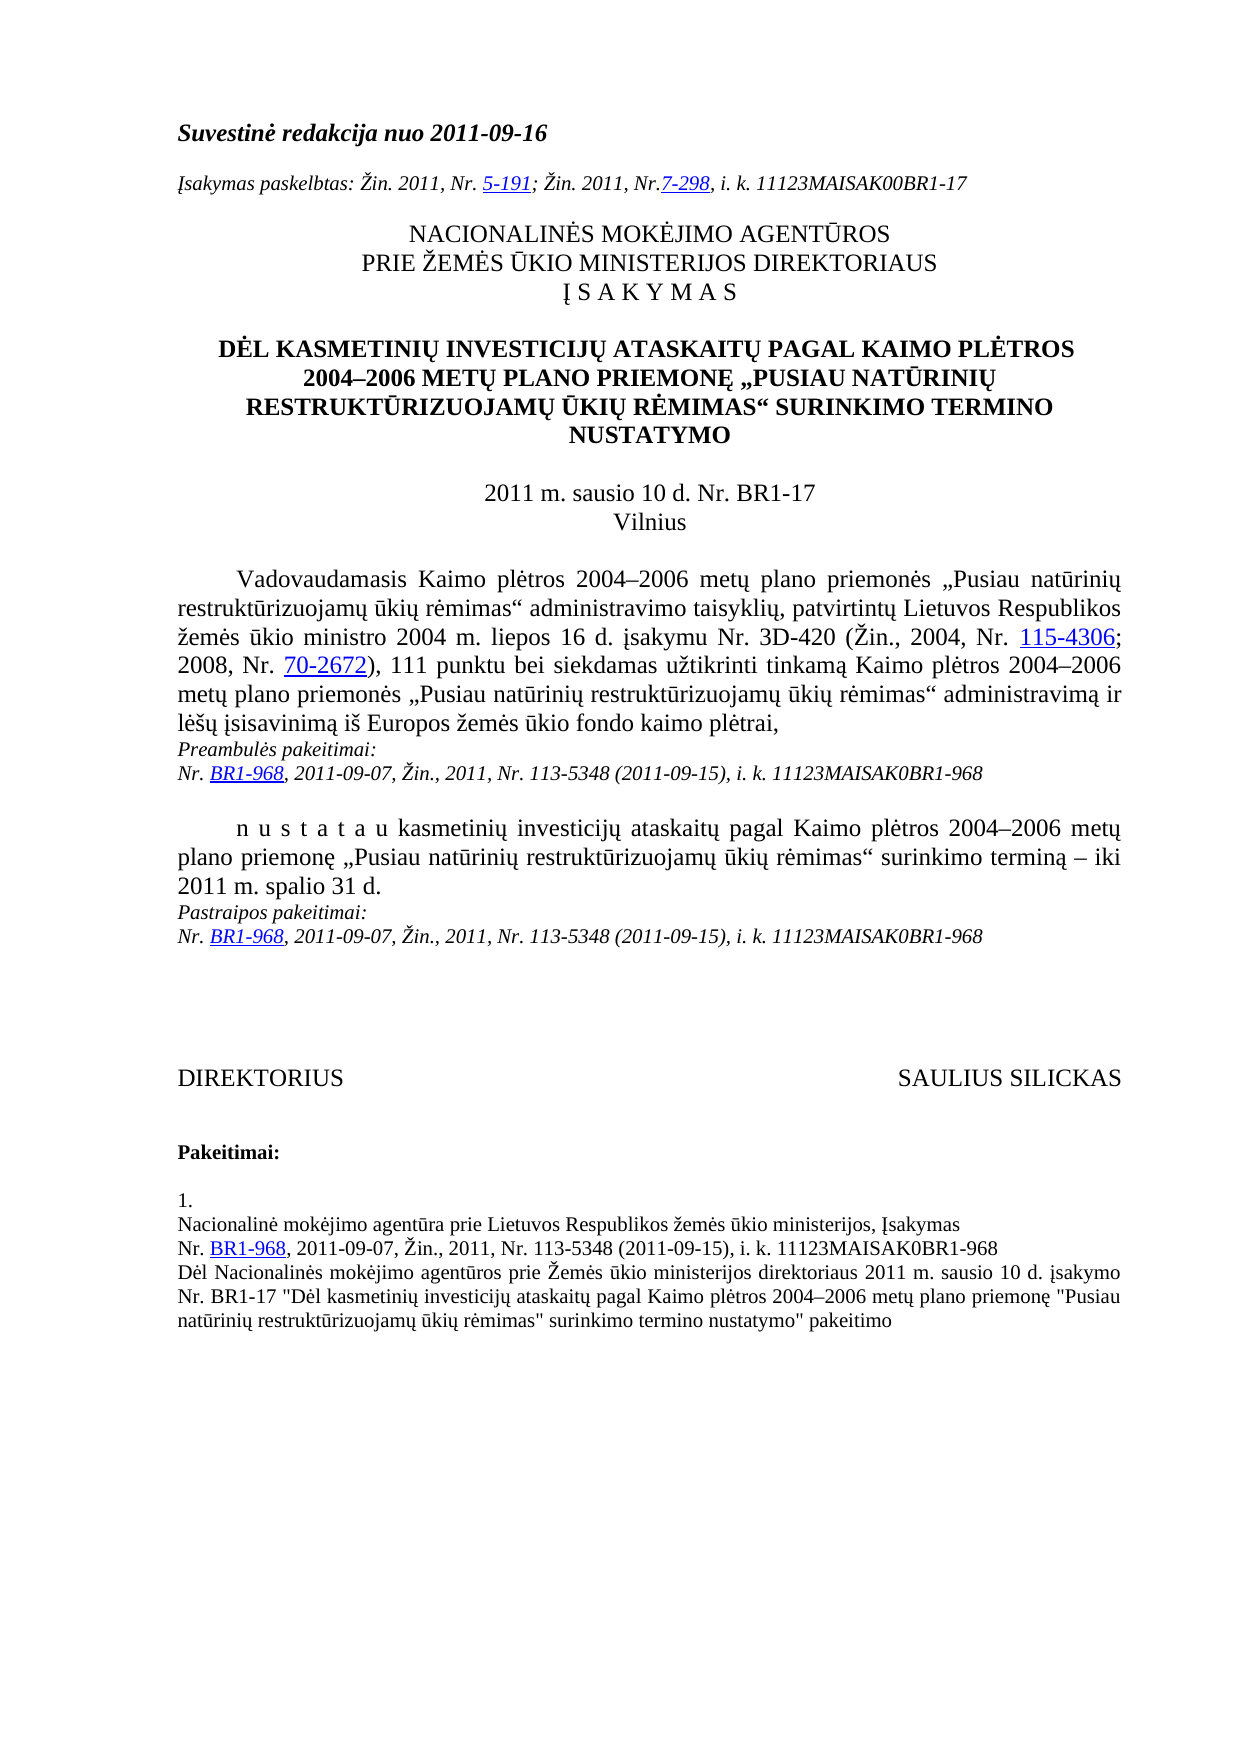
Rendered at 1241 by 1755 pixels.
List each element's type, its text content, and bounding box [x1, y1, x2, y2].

text Nr. BR1-968, 2011-09-07, Žin., 2011, Nr. 113-5348 (2011-09-15), i. k. 11123MAISAK0BR1-968 [177, 1236, 1122, 1260]
text Dėl Nacionalinės mokėjimo agentūros prie Žemės ūkio ministerijos direktoriaus 2011 m. sausio 10 d. įsakymo Nr. BR1-17 "Dėl kasmetinių investicijų ataskaitų pagal Kaimo plėtros 2004–2006 metų plano priemonę "Pusiau natūrinių restruktūrizuojamų ūkių rėmimas" surinkimo termino nustatymo" pakeitimo [177, 1260, 1122, 1332]
text Pastraipos pakeitimai: [177, 900, 1122, 924]
text NACIONALINĖS MOKĖJIMO AGENTŪROS [177, 219, 1122, 248]
text Nr. BR1-968, 2011-09-07, Žin., 2011, Nr. 113-5348 (2011-09-15), i. k. 11123MAISAK0BR1-968 [177, 924, 1122, 948]
text Į S A K Y M A S [177, 277, 1122, 305]
text Nacionalinė mokėjimo agentūra prie Lietuvos Respublikos žemės ūkio ministerijos, Įsakymas [177, 1212, 1122, 1236]
text Direktorius Saulius Silickas [177, 1063, 1122, 1092]
text Įsakymas paskelbtas: Žin. 2011, Nr. 5-191; Žin. 2011, Nr.7-298, i. k. 11123MAISAK00BR1-17 [177, 171, 1122, 195]
text Vilnius [177, 507, 1122, 535]
text n u s t a t a u kasmetinių investicijų ataskaitų pagal Kaimo plėtros 2004–2006 metų plano priemonę „Pusiau natūrinių restruktūrizuojamų ūkių rėmimas“ surinkimo terminą – iki 2011 m. spalio 31 d. [177, 813, 1122, 900]
text DĖL KASMETINIŲ INVESTICIJŲ ATASKAITŲ PAGAL KAIMO PLĖTROS 2004–2006 METŲ PLANO PRIEMONĘ „PUSIAU NATŪRINIŲ RESTRUKTŪRIZUOJAMŲ ŪKIŲ RĖMIMAS“ SURINKIMO TERMINO NUSTATYMO [177, 334, 1122, 449]
text Suvestinė redakcija nuo 2011-09-16 [177, 118, 1122, 147]
text 2011 m. sausio 10 d. Nr. BR1-17 [177, 478, 1122, 507]
text 1. [177, 1188, 1122, 1212]
text PRIE ŽEMĖS ŪKIO MINISTERIJOS DIREKTORIAUS [177, 248, 1122, 277]
text Vadovaudamasis Kaimo plėtros 2004–2006 metų plano priemonės „Pusiau natūrinių restruktūrizuojamų ūkių rėmimas“ administravimo taisyklių, patvirtintų Lietuvos Respublikos žemės ūkio ministro 2004 m. liepos 16 d. įsakymu Nr. 3D-420 (Žin., 2004, Nr. 115-4306; 2008, Nr. 70-2672), 111 punktu bei siekdamas užtikrinti tinkamą Kaimo plėtros 2004–2006 metų plano priemonės „Pusiau natūrinių restruktūrizuojamų ūkių rėmimas“ administravimą ir lėšų įsisavinimą iš Europos žemės ūkio fondo kaimo plėtrai, [177, 564, 1122, 737]
text Preambulės pakeitimai: [177, 737, 1122, 761]
text Nr. BR1-968, 2011-09-07, Žin., 2011, Nr. 113-5348 (2011-09-15), i. k. 11123MAISAK0BR1-968 [177, 761, 1122, 785]
text Pakeitimai: [177, 1140, 1122, 1164]
